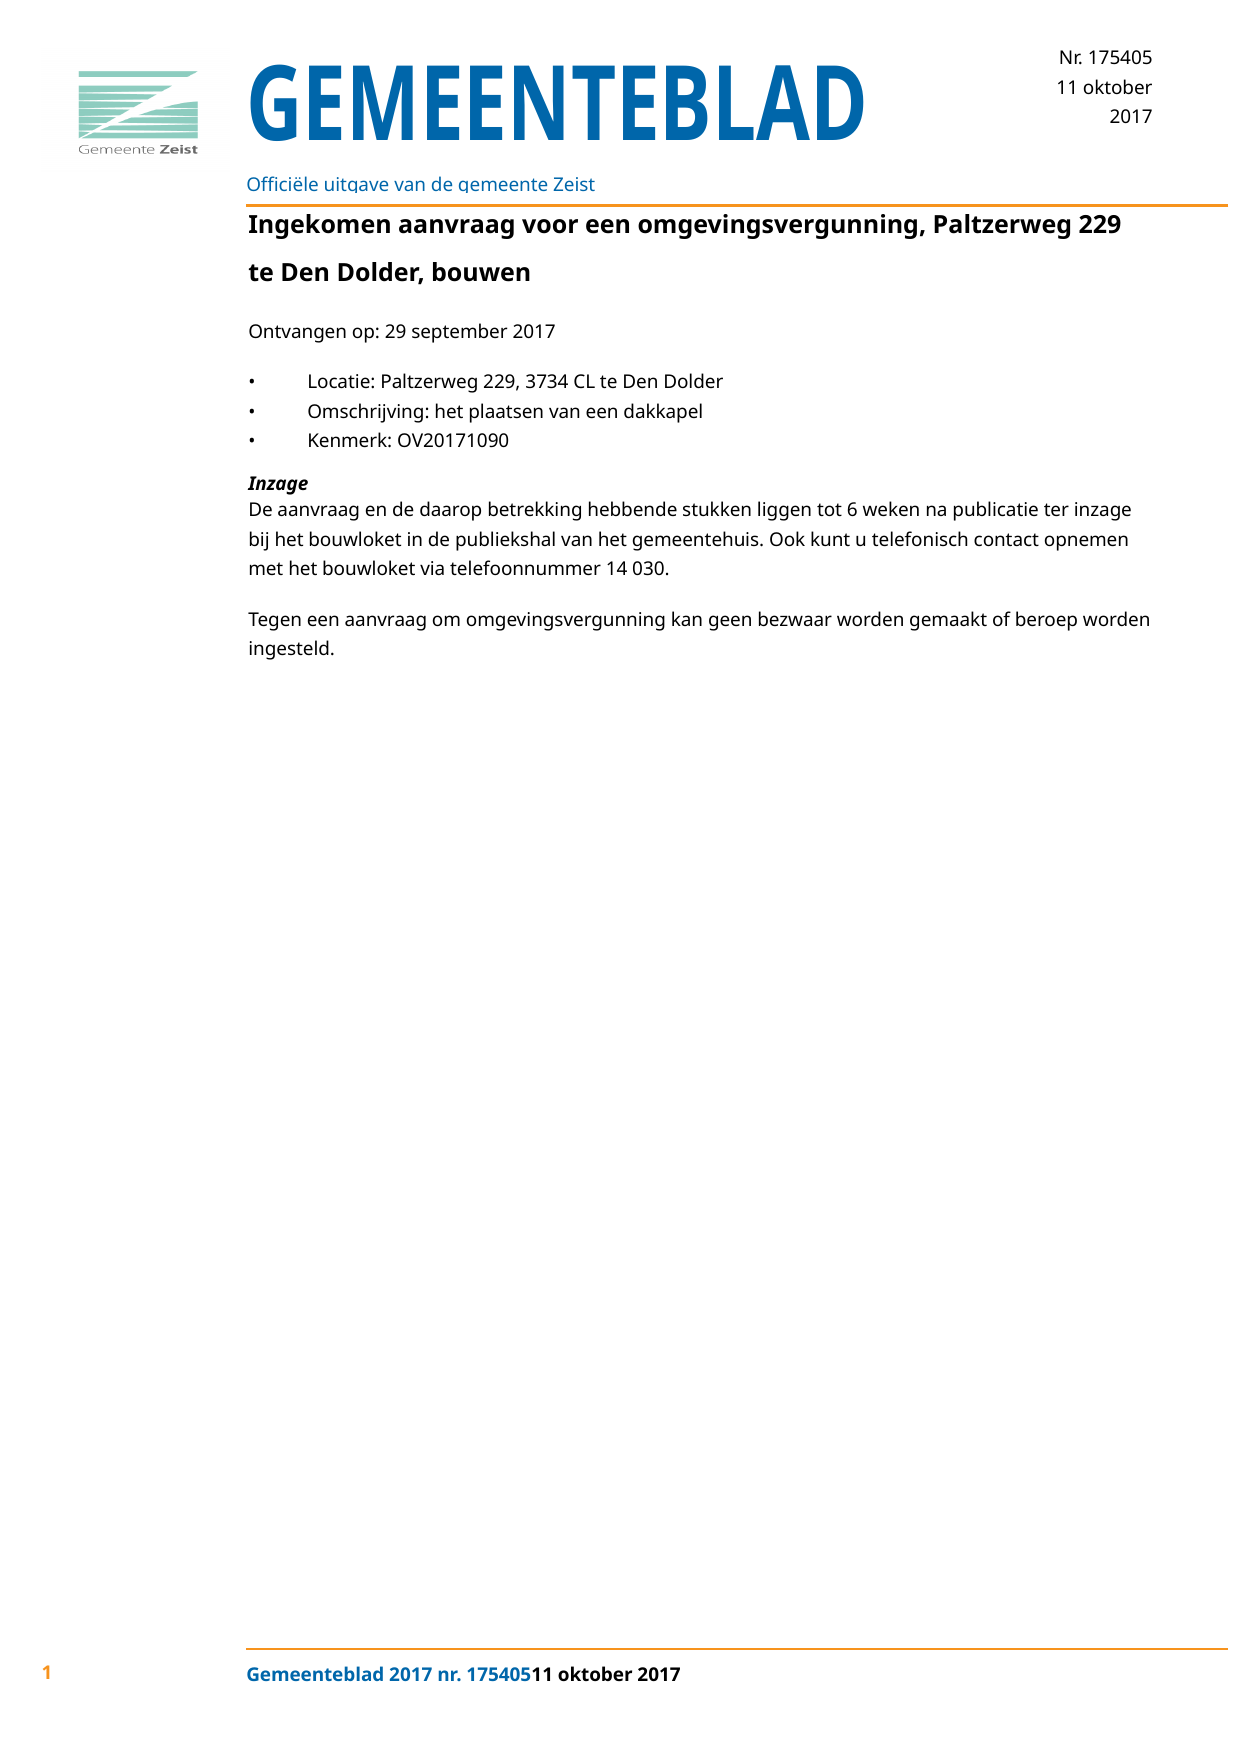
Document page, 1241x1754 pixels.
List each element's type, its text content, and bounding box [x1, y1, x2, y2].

list Kenmerk: OV20171090 [248, 427, 1152, 453]
list Locatie: Paltzerweg 229, 3734 CL te Den Dolder [248, 368, 1152, 394]
list Omschrijving: het plaatsen van een dakkapel [248, 398, 1152, 424]
text De aanvraag en de daarop betrekking hebbende stukken liggen tot 6 weken na publicatie ter inzage bij het bouwloket in de publiekshal van het gemeentehuis. Ook kunt u telefonisch contact opnemen met het bouwloket via telefoonnummer 14 030. [248, 496, 1152, 581]
text Ontvangen op: 29 september 2017 [248, 318, 1152, 344]
text Inzage [248, 471, 1152, 496]
text Ingekomen aanvraag voor een omgevingsvergunning, Paltzerweg 229 te Den Dolder, bouwen [248, 207, 1152, 288]
text Tegen een aanvraag om omgevingsvergunning kan geen bezwaar worden gemaakt of beroep worden ingesteld. [248, 606, 1152, 661]
picture [41, 47, 231, 172]
